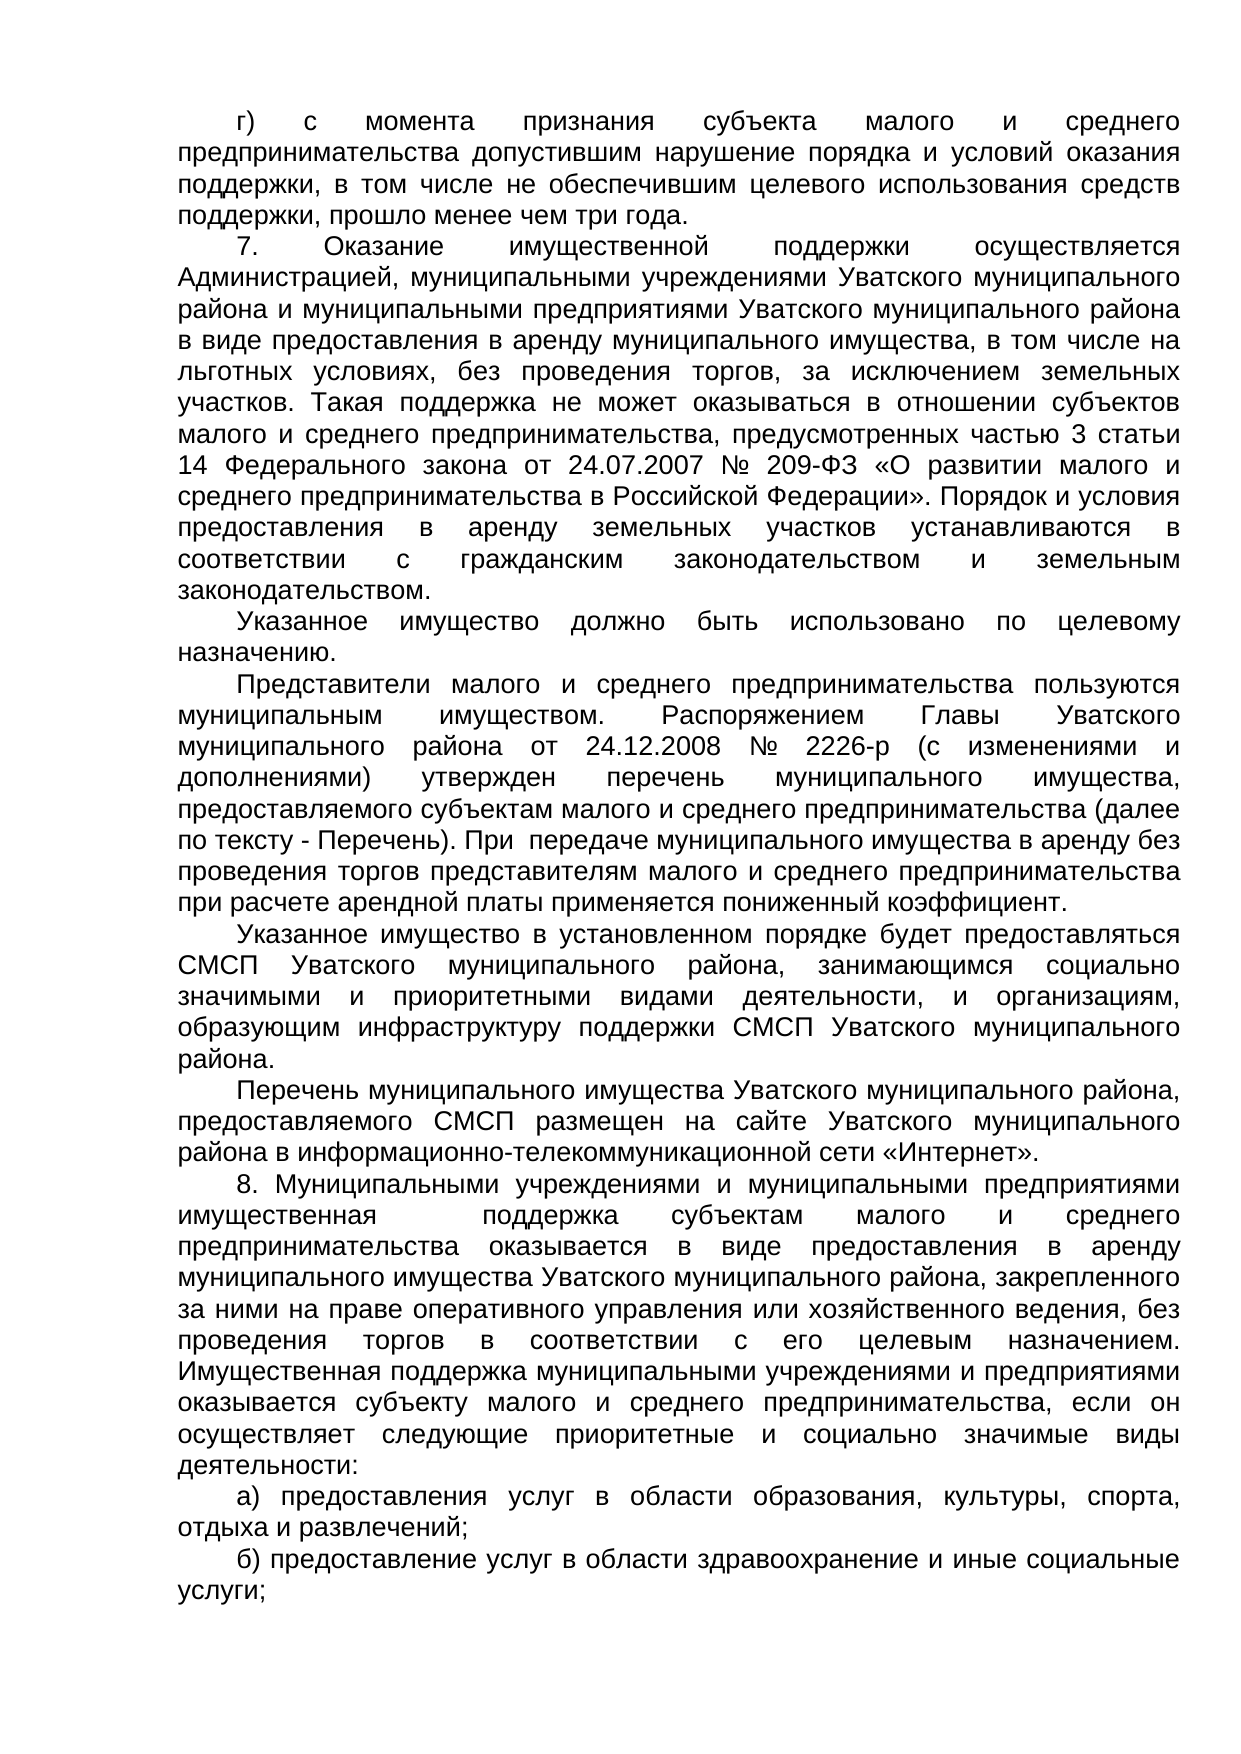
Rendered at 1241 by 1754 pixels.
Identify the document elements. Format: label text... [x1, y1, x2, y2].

text Представители малого и среднего предпринимательства пользуются муниципальным имуществом. Распоряжением Главы Уватского муниципального района от 24.12.2008 № 2226-р (с изменениями и дополнениями) утвержден перечень муниципального имущества, предоставляемого субъектам малого и среднего предпринимательства (далее по тексту - Перечень). При передаче муниципального имущества в аренду без проведения торгов представителям малого и среднего предпринимательства при расчете арендной платы применяется пониженный коэффициент. [177, 668, 1181, 918]
text г) с момента признания субъекта малого и среднего предпринимательства допустившим нарушение порядка и условий оказания поддержки, в том числе не обеспечившим целевого использования средств поддержки, прошло менее чем три года. [177, 105, 1181, 230]
text 8. Муниципальными учреждениями и муниципальными предприятиями имущественная поддержка субъектам малого и среднего предпринимательства оказывается в виде предоставления в аренду муниципального имущества Уватского муниципального района, закрепленного за ними на праве оперативного управления или хозяйственного ведения, без проведения торгов в соответствии с его целевым назначением. Имущественная поддержка муниципальными учреждениями и предприятиями оказывается субъекту малого и среднего предпринимательства, если он осуществляет следующие приоритетные и социально значимые виды деятельности: [177, 1168, 1181, 1480]
text Указанное имущество в установленном порядке будет предоставляться СМСП Уватского муниципального района, занимающимся социально значимыми и приоритетными видами деятельности, и организациям, образующим инфраструктуру поддержки СМСП Уватского муниципального района. [177, 918, 1181, 1074]
text Указанное имущество должно быть использовано по целевому назначению. [177, 605, 1181, 668]
text а) предоставления услуг в области образования, культуры, спорта, отдыха и развлечений; [177, 1480, 1181, 1543]
text 7. Оказание имущественной поддержки осуществляется Администрацией, муниципальными учреждениями Уватского муниципального района и муниципальными предприятиями Уватского муниципального района в виде предоставления в аренду муниципального имущества, в том числе на льготных условиях, без проведения торгов, за исключением земельных участков. Такая поддержка не может оказываться в отношении субъектов малого и среднего предпринимательства, предусмотренных частью 3 статьи 14 Федерального закона от 24.07.2007 № 209-ФЗ «О развитии малого и среднего предпринимательства в Российской Федерации». Порядок и условия предоставления в аренду земельных участков устанавливаются в соответствии с гражданским законодательством и земельным законодательством. [177, 230, 1181, 605]
text б) предоставление услуг в области здравоохранение и иные социальные услуги; [177, 1543, 1181, 1605]
text Перечень муниципального имущества Уватского муниципального района, предоставляемого СМСП размещен на сайте Уватского муниципального района в информационно-телекоммуникационной сети «Интернет». [177, 1074, 1181, 1168]
